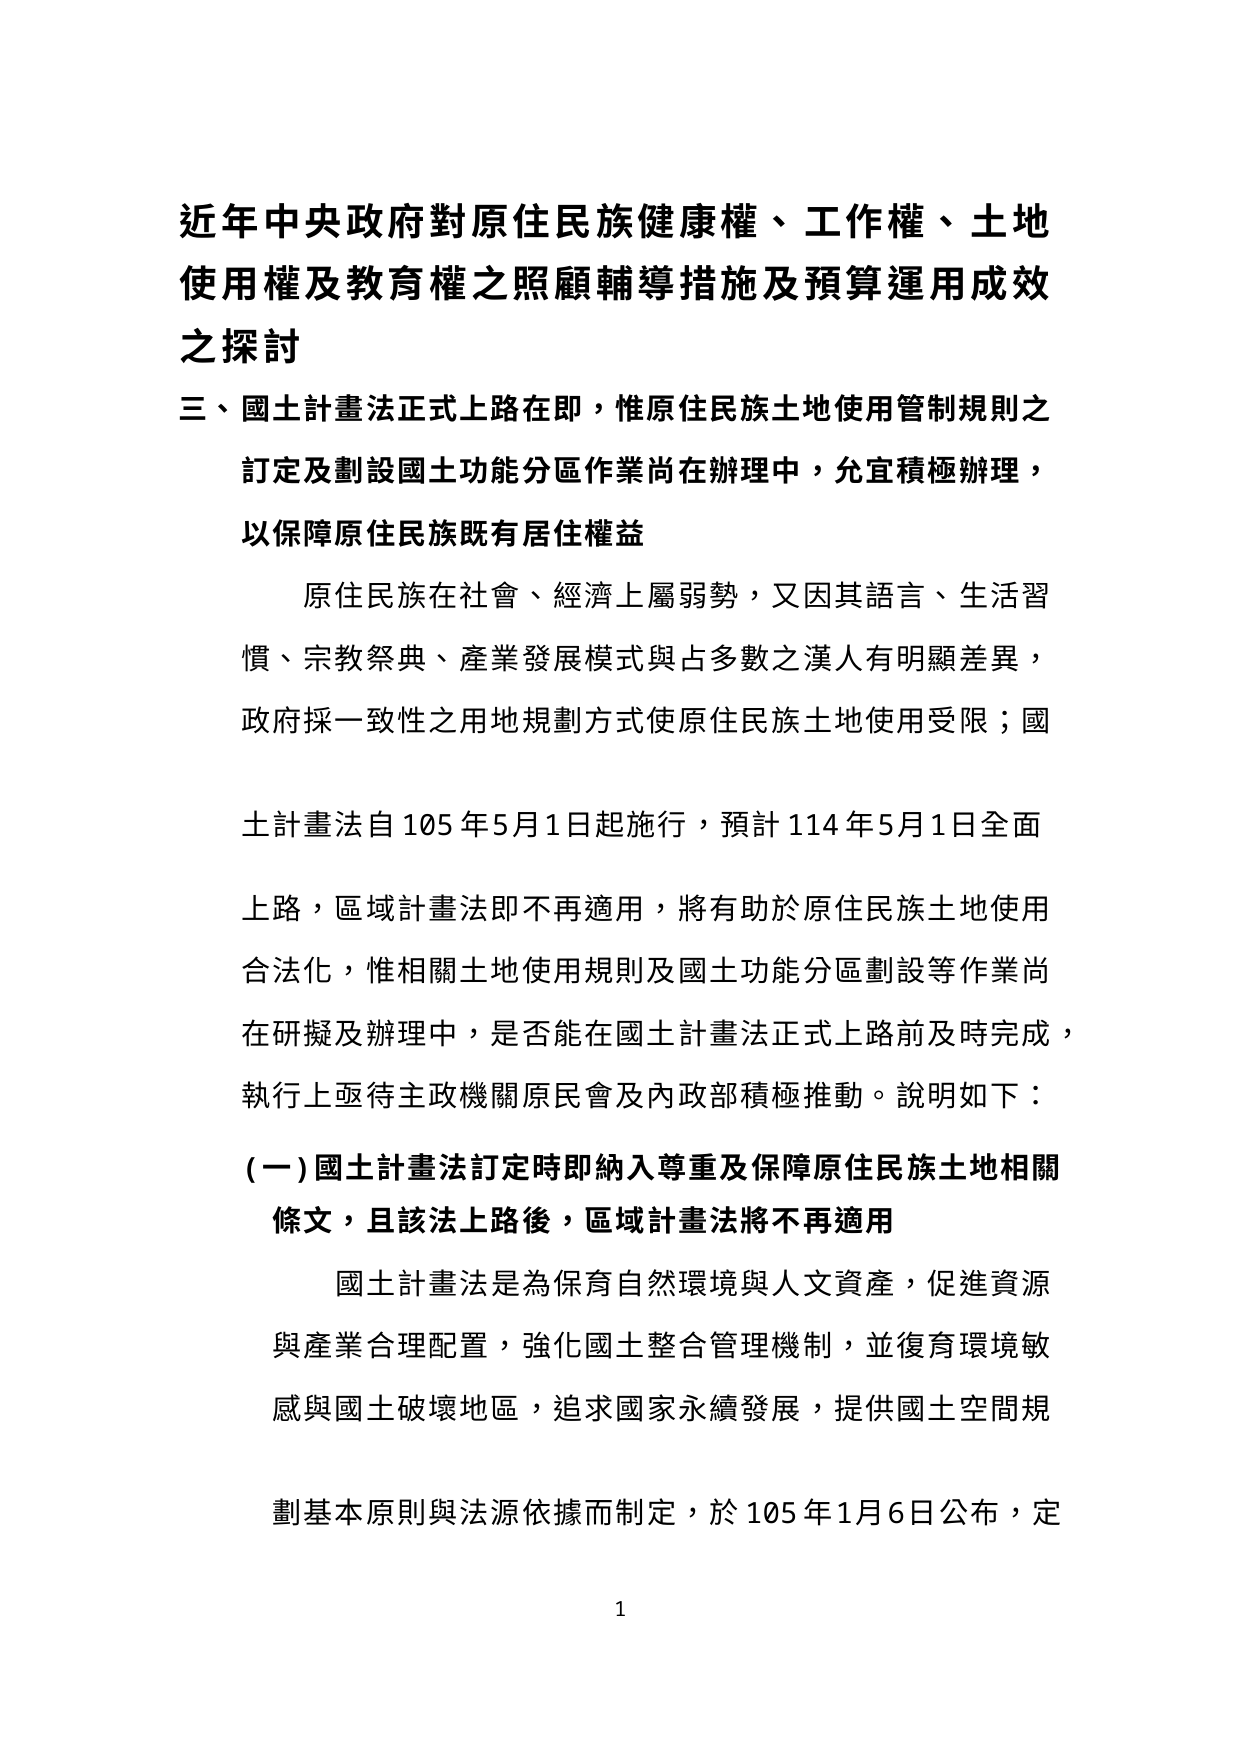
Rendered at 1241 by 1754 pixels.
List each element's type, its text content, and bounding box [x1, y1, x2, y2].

text 三、國土計畫法正式上路在即，惟原住民族土地使用管制規則之訂定及劃設國土功能分區作業尚在辦理中，允宜積極辦理，以保障原住民族既有居住權益 [177, 365, 1063, 552]
text (一)國土計畫法訂定時即納入尊重及保障原住民族土地相關條文，且該法上路後，區域計畫法將不再適用 [236, 1115, 1063, 1240]
text 原住民族在社會、經濟上屬弱勢，又因其語言、生活習慣、宗教祭典、產業發展模式與占多數之漢人有明顯差異，政府採一致性之用地規劃方式使原住民族土地使用受限；國土計畫法自105年5月1日起施行，預計114年5月1日全面上路，區域計畫法即不再適用，將有助於原住民族土地使用合法化，惟相關土地使用規則及國土功能分區劃設等作業尚在研擬及辦理中，是否能在國土計畫法正式上路前及時完成，執行上亟待主政機關原民會及內政部積極推動。說明如下： [236, 552, 1063, 1115]
text 國土計畫法是為保育自然環境與人文資產，促進資源與產業合理配置，強化國土整合管理機制，並復育環境敏感與國土破壞地區，追求國家永續發展，提供國土空間規劃基本原則與法源依據而制定，於105年1月6日公布，定自105年5月1日起施行，並預計114年5月1日全面上路，區域計畫法將不再適用。國土計畫法第23條明定，由內政部會同原民會共同訂定原住民族土地使用規則，並應依原住民族基本法第21條規定，法令涉及限制原住民族利用原住民族土地及自然資源時，應與部落諮商說明，並取得其同意。 [266, 1240, 1063, 1552]
text 近年中央政府對原住民族健康權、工作權、土地使用權及教育權之照顧輔導措施及預算運用成效之探討 [177, 177, 1063, 365]
